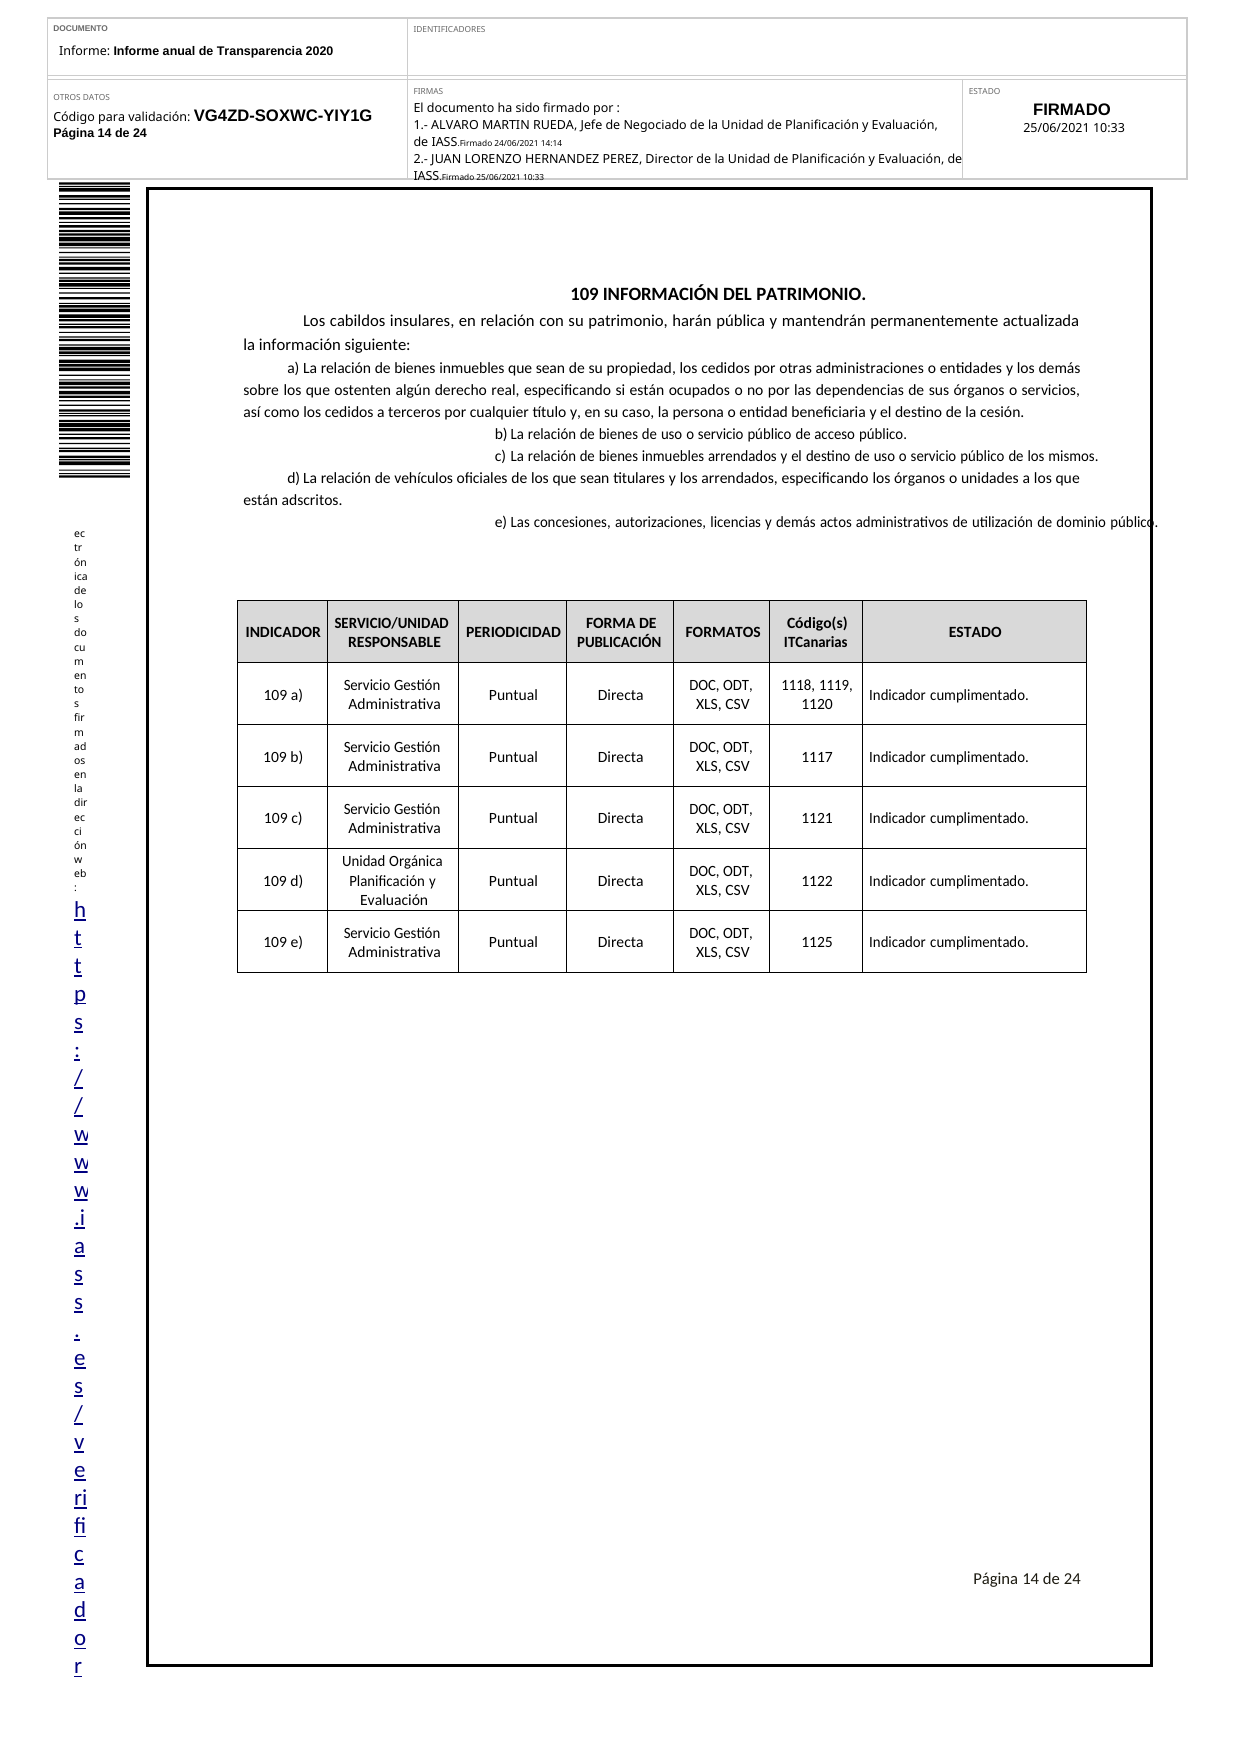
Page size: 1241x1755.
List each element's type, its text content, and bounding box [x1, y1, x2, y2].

table_header Código(s) ITCanarias [770, 601, 862, 662]
table_cell 1122 [770, 849, 862, 910]
table_cell Puntual [459, 787, 566, 848]
table_cell Directa [567, 787, 673, 848]
list Las concesiones, autorizaciones, licencias y demás actos administrativos de utilización de dominio público. [494, 512, 1150, 531]
table_cell Servicio Gestión Administrativa [328, 911, 458, 972]
table_cell Indicador cumplimentado. [863, 911, 1086, 972]
table_header SERVICIO/UNIDAD RESPONSABLE [328, 601, 458, 662]
list La relación de bienes inmuebles arrendados y el destino de uso o servicio público de los mismos. [494, 446, 1150, 465]
table_cell DOC, ODT, XLS, CSV [674, 725, 769, 786]
table_cell Servicio Gestión Administrativa [328, 725, 458, 786]
table_cell Puntual [459, 911, 566, 972]
table_cell Unidad Orgánica Planificación y Evaluación [328, 849, 458, 910]
table_cell Indicador cumplimentado. [863, 725, 1086, 786]
table_header PERIODICIDAD [459, 601, 566, 662]
table_cell 1121 [770, 787, 862, 848]
table_cell Indicador cumplimentado. [863, 849, 1086, 910]
table_cell DOC, ODT, XLS, CSV [674, 849, 769, 910]
table_cell Directa [567, 911, 673, 972]
table_cell 109 c) [238, 787, 327, 848]
table_cell Directa [567, 849, 673, 910]
list La relación de bienes de uso o servicio público de acceso público. [494, 424, 1150, 443]
list [1153, 282, 1201, 305]
text [88, 1568, 146, 1588]
text [35, 1568, 72, 1588]
list Esta es una copia impresa del documento electrónico. El documento está FIRMADO. Mediante el código de verificación puede comprobar la validez de la firma electrónica de los documentos firmados en la dirección web: https://www.iass.es/verificador [74, 527, 88, 1138]
list Esta es una copia impresa del documento electrónico. El documento está FIRMADO. Mediante el código de verificación puede comprobar la validez de la firma electrónica de los documentos firmados en la dirección web: https://www.iass.es/verificador [74, 1201, 88, 1689]
list INFORMACIÓN DEL PATRIMONIO. [510, 282, 1150, 305]
table_cell DOC, ODT, XLS, CSV [674, 787, 769, 848]
table_cell 109 e) [238, 911, 327, 972]
table_cell Puntual [459, 725, 566, 786]
text Los cabildos insulares, en relación con su patrimonio, harán pública y mantendrán permanentemente actualizada la información siguiente: [243, 310, 1080, 354]
table_cell Servicio Gestión Administrativa [328, 787, 458, 848]
table_cell Indicador cumplimentado. [863, 663, 1086, 724]
list La relación de bienes inmuebles que sean de su propiedad, los cedidos por otras administraciones o entidades y los demás sobre los que ostenten algún derecho real, especificando si están ocupados o no por las dependencias de sus órganos o servicios, así como los cedidos a terceros por cualquier título y, en su caso, la persona o entidad beneficiaria y el destino de la cesión. [227, 358, 1080, 421]
table_cell DOC, ODT, XLS, CSV [674, 663, 769, 724]
table_cell 1125 [770, 911, 862, 972]
table_header FORMATOS [674, 601, 769, 662]
table_cell Directa [567, 663, 673, 724]
table_cell 109 d) [238, 849, 327, 910]
table_cell Servicio Gestión Administrativa [328, 663, 458, 724]
table_cell Indicador cumplimentado. [863, 787, 1086, 848]
table_cell Puntual [459, 849, 566, 910]
table_cell DOC, ODT, XLS, CSV [674, 911, 769, 972]
table_cell 1117 [770, 725, 862, 786]
table_cell 1118, 1119, 1120 [770, 663, 862, 724]
table_header FORMA DE PUBLICACIÓN [567, 601, 673, 662]
table_cell 109 a) [238, 663, 327, 724]
table_cell Puntual [459, 663, 566, 724]
table_cell 109 b) [238, 725, 327, 786]
list La relación de vehículos oficiales de los que sean titulares y los arrendados, especificando los órganos o unidades a los que están adscritos. [227, 468, 1081, 509]
table_header ESTADO [863, 601, 1086, 662]
table_header INDICADOR [238, 601, 327, 662]
table_cell Directa [567, 725, 673, 786]
text Página 14 de 24 [149, 1568, 1080, 1588]
